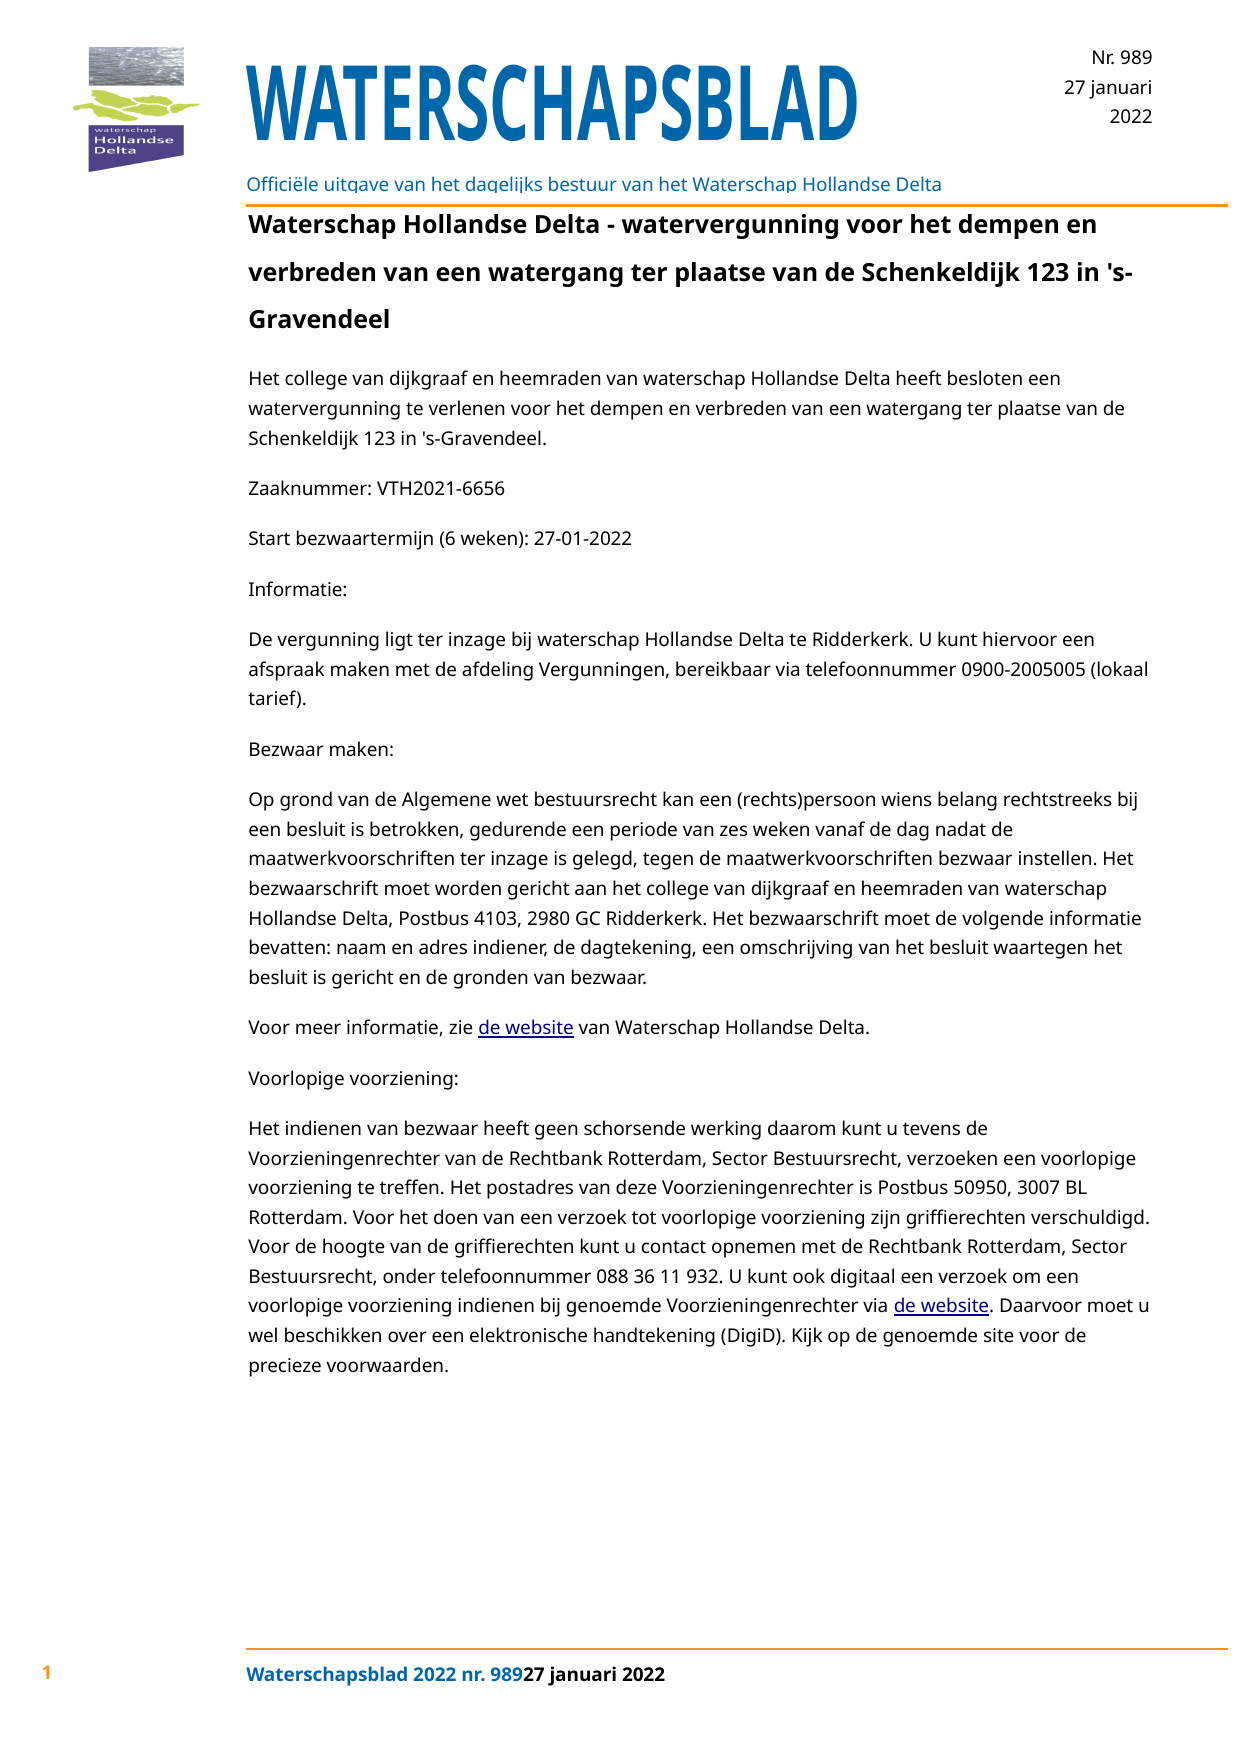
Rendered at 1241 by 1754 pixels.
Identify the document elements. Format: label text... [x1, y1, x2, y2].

text Voor meer informatie, zie de website van Waterschap Hollandse Delta. [248, 1014, 1152, 1040]
text Het college van dijkgraaf en heemraden van waterschap Hollandse Delta heeft besloten een watervergunning te verlenen voor het dempen en verbreden van een watergang ter plaatse van de Schenkeldijk 123 in 's-Gravendeel. [248, 366, 1152, 450]
text Start bezwaartermijn (6 weken): 27-01-2022 [248, 526, 1152, 551]
text Het indienen van bezwaar heeft geen schorsende werking daarom kunt u tevens de Voorzieningenrechter van de Rechtbank Rotterdam, Sector Bestuursrecht, verzoeken een voorlopige voorziening te treffen. Het postadres van deze Voorzieningenrechter is Postbus 50950, 3007 BL Rotterdam. Voor het doen van een verzoek tot voorlopige voorziening zijn griffierechten verschuldigd. Voor de hoogte van de griffierechten kunt u contact opnemen met de Rechtbank Rotterdam, Sector Bestuursrecht, onder telefoonnummer 088 36 11 932. U kunt ook digitaal een verzoek om een voorlopige voorziening indienen bij genoemde Voorzieningenrechter via de website. Daarvoor moet u wel beschikken over een elektronische handtekening (DigiD). Kijk op de genoemde site voor de precieze voorwaarden. [248, 1115, 1152, 1377]
text Voorlopige voorziening: [248, 1065, 1152, 1090]
text Informatie: [248, 576, 1152, 602]
text Bezwaar maken: [248, 736, 1152, 762]
text De vergunning ligt ter inzage bij waterschap Hollandse Delta te Ridderkerk. U kunt hiervoor een afspraak maken met de afdeling Vergunningen, bereikbaar via telefoonnummer 0900-2005005 (lokaal tarief). [248, 626, 1152, 711]
picture [41, 47, 231, 172]
text Waterschap Hollandse Delta - watervergunning voor het dempen en verbreden van een watergang ter plaatse van de Schenkeldijk 123 in 's-Gravendeel [248, 207, 1152, 336]
text Op grond van de Algemene wet bestuursrecht kan een (rechts)persoon wiens belang rechtstreeks bij een besluit is betrokken, gedurende een periode van zes weken vanaf de dag nadat de maatwerkvoorschriften ter inzage is gelegd, tegen de maatwerkvoorschriften bezwaar instellen. Het bezwaarschrift moet worden gericht aan het college van dijkgraaf en heemraden van waterschap Hollandse Delta, Postbus 4103, 2980 GC Ridderkerk. Het bezwaarschrift moet de volgende informatie bevatten: naam en adres indiener, de dagtekening, een omschrijving van het besluit waartegen het besluit is gericht en de gronden van bezwaar. [248, 786, 1152, 989]
text Zaaknummer: VTH2021-6656 [248, 475, 1152, 501]
